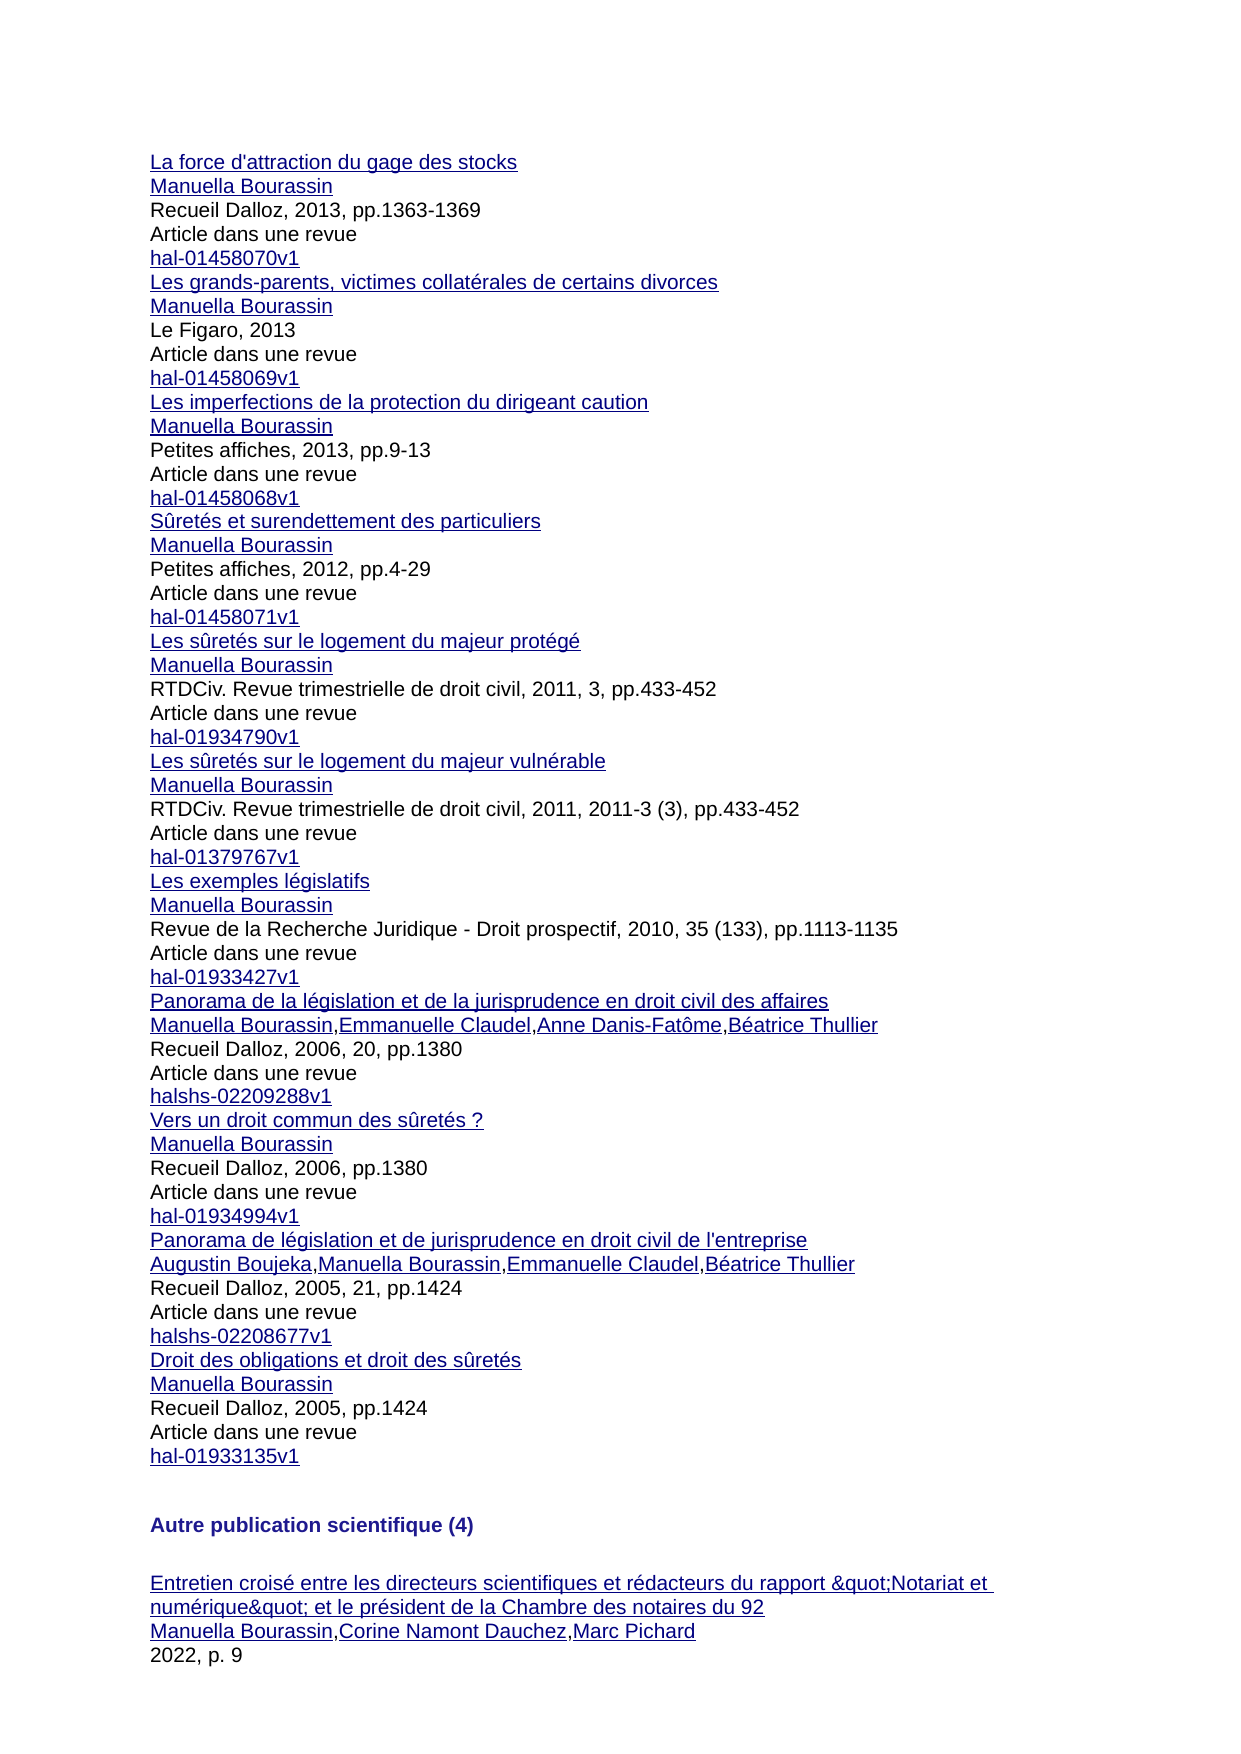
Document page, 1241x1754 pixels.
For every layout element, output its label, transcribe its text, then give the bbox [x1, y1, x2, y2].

table_cell Panorama de la législation et de la jurisprudence en droit civil des affaires Manuella Bourassin,Emmanuelle Claudel,Anne Danis-Fatôme,Béatrice Thullier Recueil Dalloz, 2006, 20, pp.1380 Article dans une revue halshs-02209288v1 [150, 989, 1090, 1108]
table_cell Les imperfections de la protection du dirigeant caution Manuella Bourassin Petites affiches, 2013, pp.9-13 Article dans une revue hal-01458068v1 [150, 390, 1090, 509]
table_cell Vers un droit commun des sûretés ? Manuella Bourassin Recueil Dalloz, 2006, pp.1380 Article dans une revue hal-01934994v1 [150, 1108, 1090, 1228]
table_cell Panorama de législation et de jurisprudence en droit civil de l'entreprise Augustin Boujeka,Manuella Bourassin,Emmanuelle Claudel,Béatrice Thullier Recueil Dalloz, 2005, 21, pp.1424 Article dans une revue halshs-02208677v1 [150, 1228, 1090, 1348]
table_cell La force d'attraction du gage des stocks Manuella Bourassin Recueil Dalloz, 2013, pp.1363-1369 Article dans une revue hal-01458070v1 [150, 150, 1090, 270]
table_header Entretien croisé entre les directeurs scientifiques et rédacteurs du rapport &quot;Notariat et numérique&quot; et le président de la Chambre des notaires du 92 Manuella Bourassin,Corine Namont Dauchez,Marc Pichard 2022, p. 9 [150, 1571, 1090, 1667]
table_cell Les sûretés sur le logement du majeur protégé Manuella Bourassin RTDCiv. Revue trimestrielle de droit civil, 2011, 3, pp.433-452 Article dans une revue hal-01934790v1 [150, 629, 1090, 749]
subtitle Autre publication scientifique (4) [150, 1512, 1090, 1536]
table_cell Les grands-parents, victimes collatérales de certains divorces Manuella Bourassin Le Figaro, 2013 Article dans une revue hal-01458069v1 [150, 270, 1090, 389]
table_cell Les exemples législatifs Manuella Bourassin Revue de la Recherche Juridique - Droit prospectif, 2010, 35 (133), pp.1113-1135 Article dans une revue hal-01933427v1 [150, 869, 1090, 988]
table_cell Les sûretés sur le logement du majeur vulnérable Manuella Bourassin RTDCiv. Revue trimestrielle de droit civil, 2011, 2011-3 (3), pp.433-452 Article dans une revue hal-01379767v1 [150, 749, 1090, 869]
table_cell Sûretés et surendettement des particuliers Manuella Bourassin Petites affiches, 2012, pp.4-29 Article dans une revue hal-01458071v1 [150, 509, 1090, 629]
table_cell Droit des obligations et droit des sûretés Manuella Bourassin Recueil Dalloz, 2005, pp.1424 Article dans une revue hal-01933135v1 [150, 1348, 1090, 1468]
